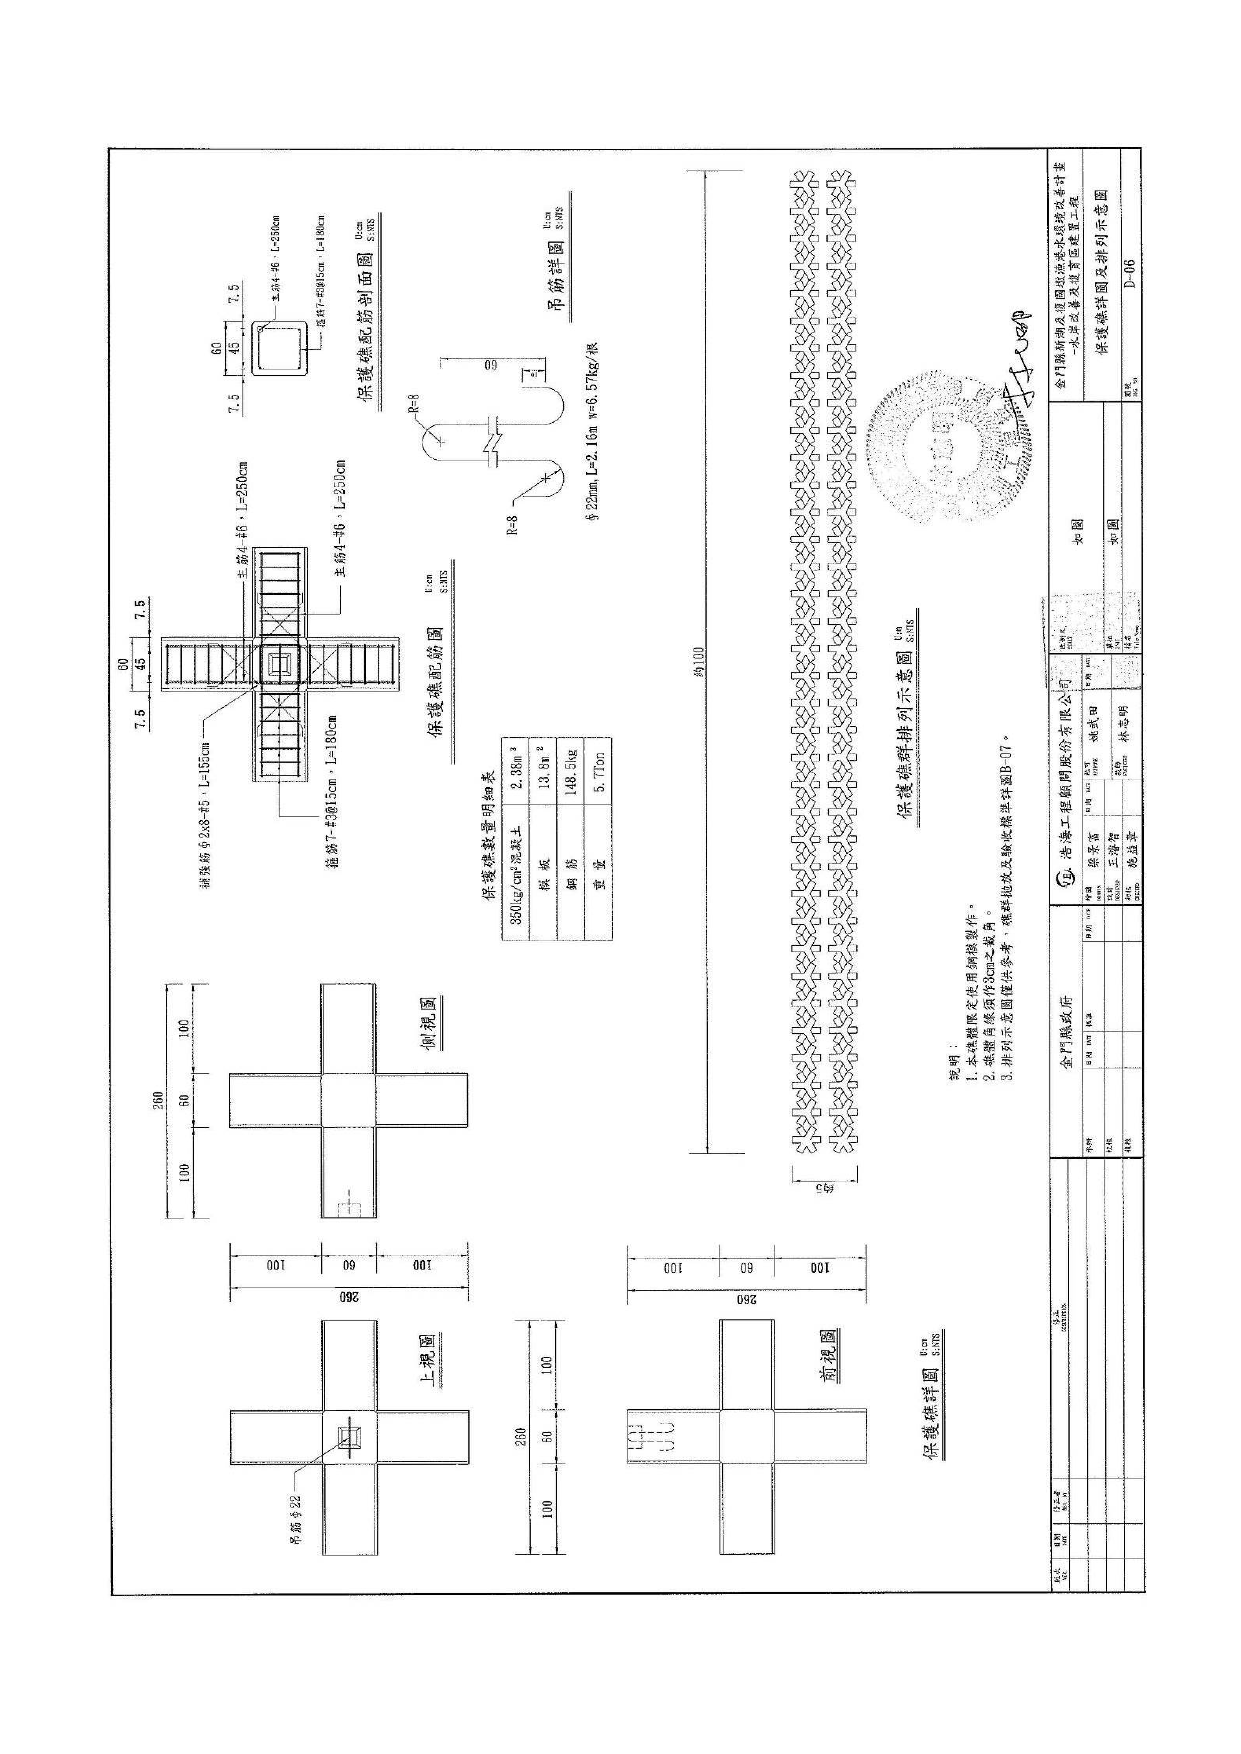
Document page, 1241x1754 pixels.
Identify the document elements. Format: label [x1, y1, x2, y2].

picture [78, 117, 1167, 1632]
